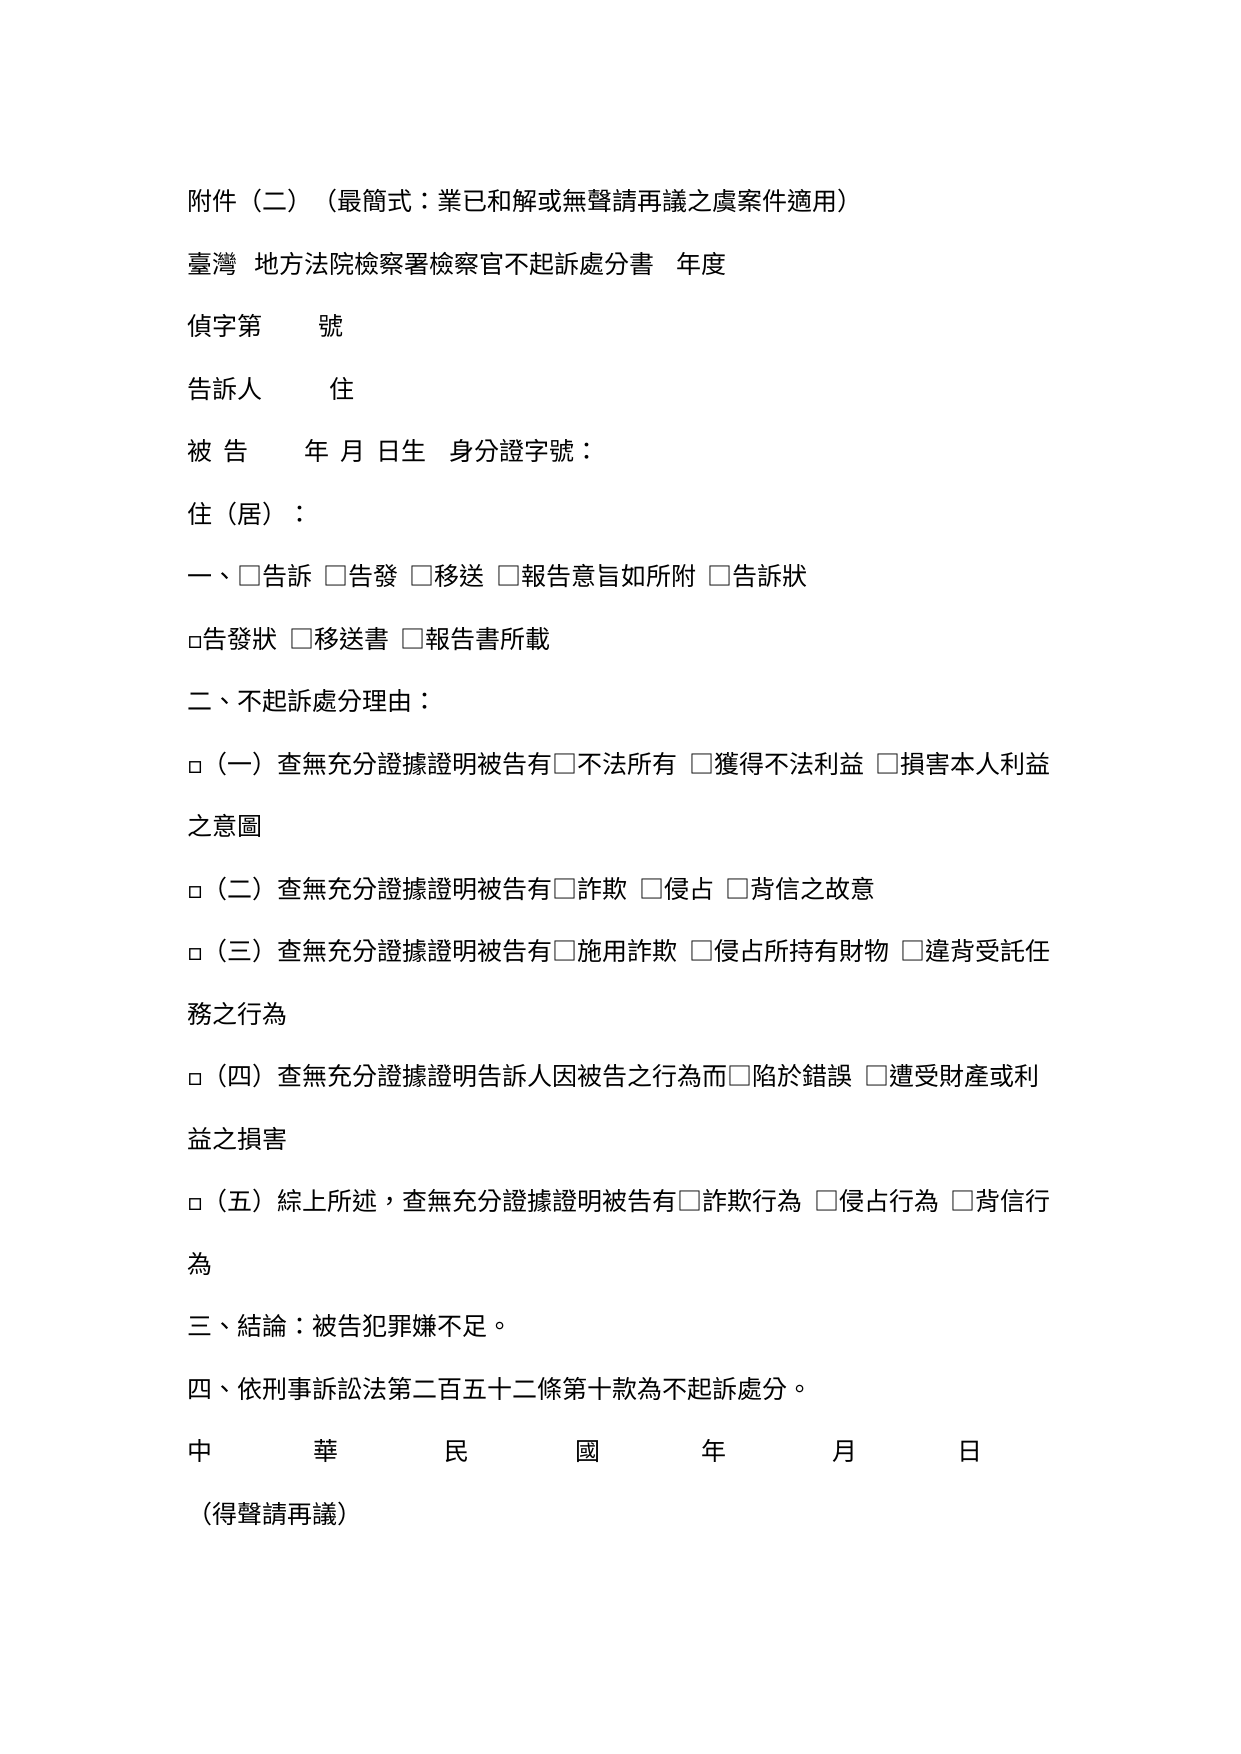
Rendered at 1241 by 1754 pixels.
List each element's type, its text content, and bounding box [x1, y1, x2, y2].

text □（一）查無充分證據證明被告有□不法所有 □獲得不法利益 □損害本人利益之意圖 [187, 721, 1053, 846]
text □（二）查無充分證據證明被告有□詐欺 □侵占 □背信之故意 [187, 846, 1053, 908]
text 三、結論：被告犯罪嫌不足。 [187, 1283, 1053, 1346]
text 二、不起訴處分理由： [187, 658, 1053, 721]
text □告發狀 □移送書 □報告書所載 [187, 596, 1053, 658]
text 臺灣 地方法院檢察署檢察官不起訴處分書 年度 [187, 221, 1053, 283]
text □（四）查無充分證據證明告訴人因被告之行為而□陷於錯誤 □遭受財產或利益之損害 [187, 1033, 1053, 1158]
text □（三）查無充分證據證明被告有□施用詐欺 □侵占所持有財物 □違背受託任務之行為 [187, 908, 1053, 1033]
text 偵字第 號 [187, 283, 1053, 346]
text 告訴人 住 [187, 346, 1053, 408]
text 住（居）： [187, 471, 1053, 533]
text 四、依刑事訴訟法第二百五十二條第十款為不起訴處分。 [187, 1346, 1053, 1408]
text 附件（二）（最簡式：業已和解或無聲請再議之虞案件適用） [187, 158, 1053, 221]
text □（五）綜上所述，查無充分證據證明被告有□詐欺行為 □侵占行為 □背信行為 [187, 1158, 1053, 1283]
text 一、□告訴 □告發 □移送 □報告意旨如所附 □告訴狀 [187, 533, 1053, 596]
text 中 華 民 國 年 月 日 [187, 1408, 1053, 1471]
text （得聲請再議） [187, 1471, 1053, 1533]
text 被 告 年 月 日生 身分證字號： [187, 408, 1053, 471]
